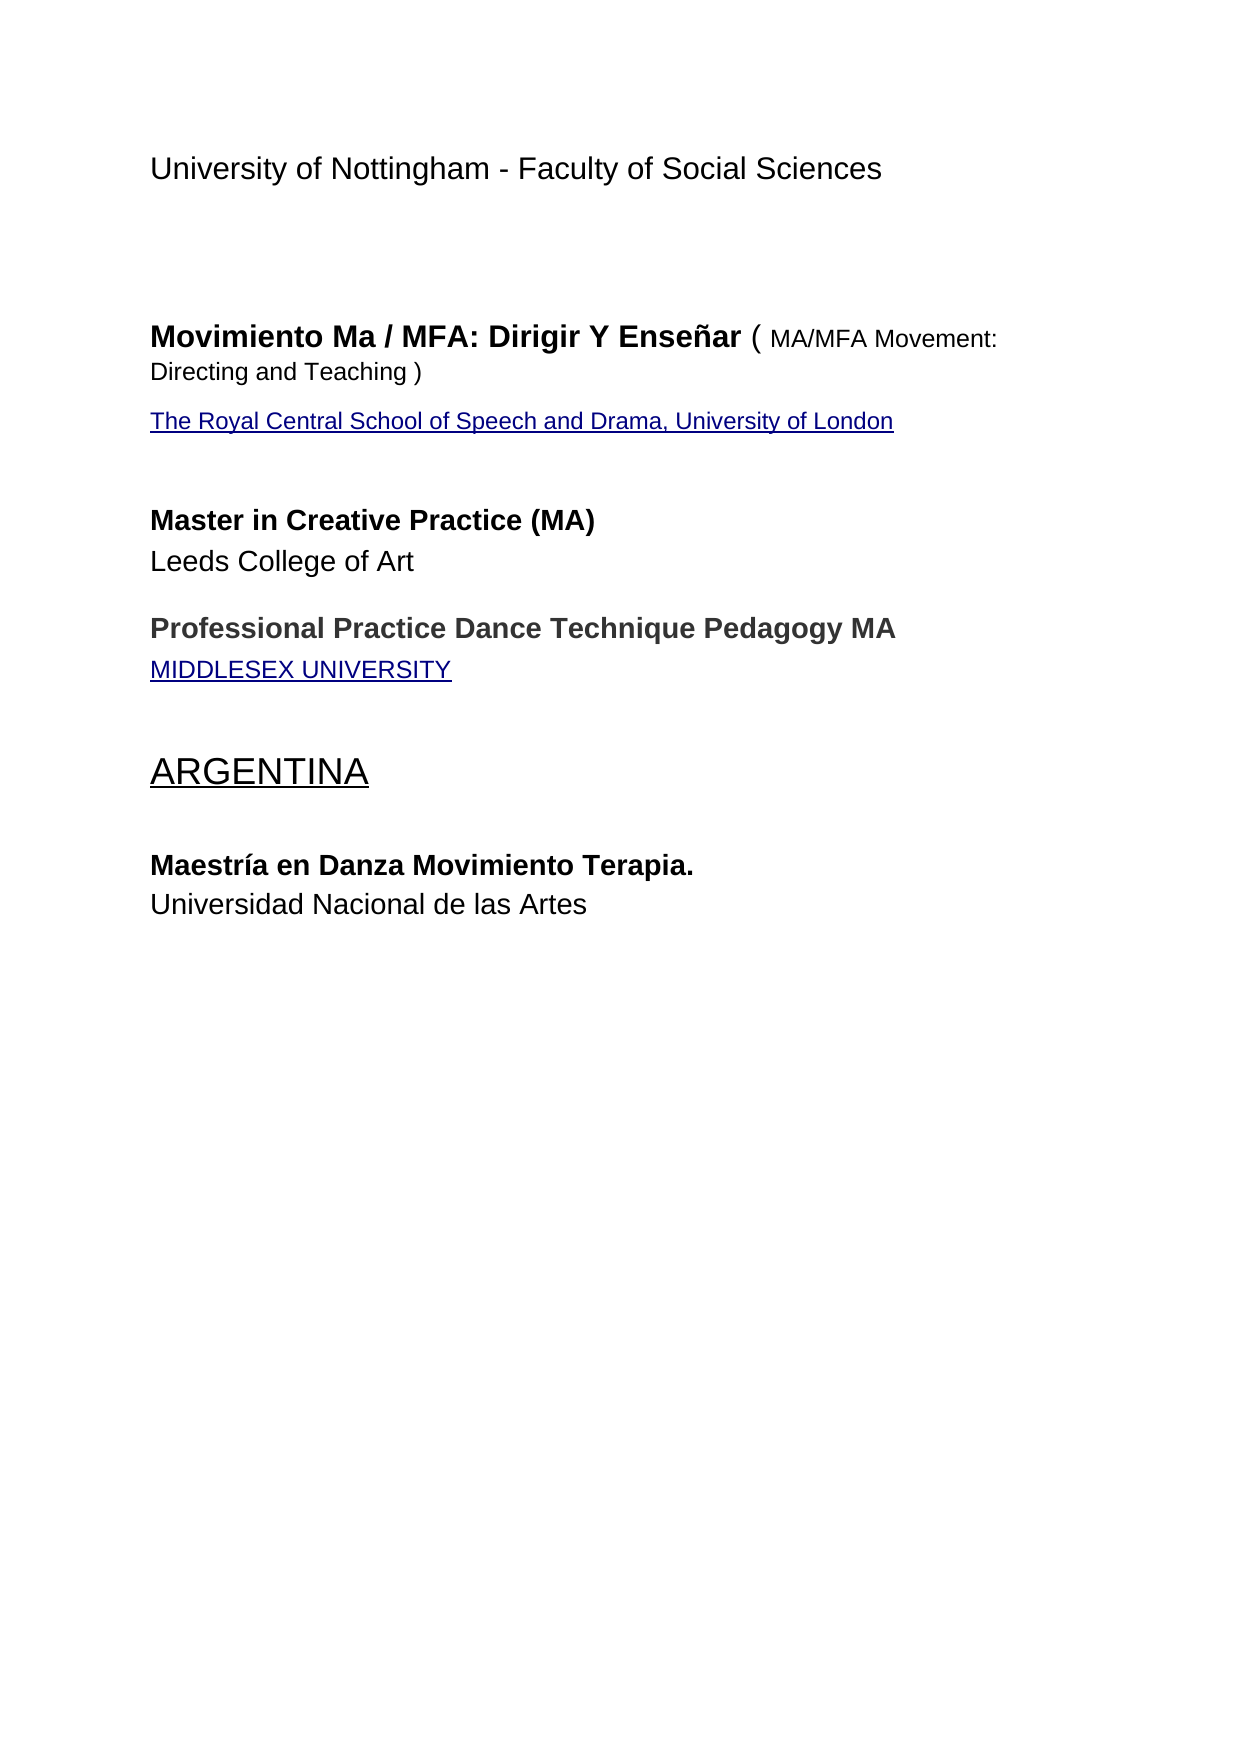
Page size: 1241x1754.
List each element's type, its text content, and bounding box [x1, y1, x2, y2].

subtitle Leeds College of Art [150, 544, 1090, 578]
text ARGENTINA [150, 749, 1090, 792]
text The Royal Central School of Speech and Drama, University of London [150, 407, 1090, 435]
subtitle Movimiento Ma / MFA: Dirigir Y Enseñar ( MA/MFA Movement: Directing and Teaching ) [150, 318, 1069, 386]
text MIDDLESEX UNIVERSITY [150, 656, 1090, 684]
subtitle Master in Creative Practice (MA) [150, 503, 1090, 536]
subtitle Professional Practice Dance Technique Pedagogy MA [150, 612, 1090, 645]
text Maestría en Danza Movimiento Terapia. [150, 848, 1090, 882]
text Universidad Nacional de las Artes [150, 887, 1090, 920]
text University of Nottingham - Faculty of Social Sciences [150, 150, 1069, 186]
